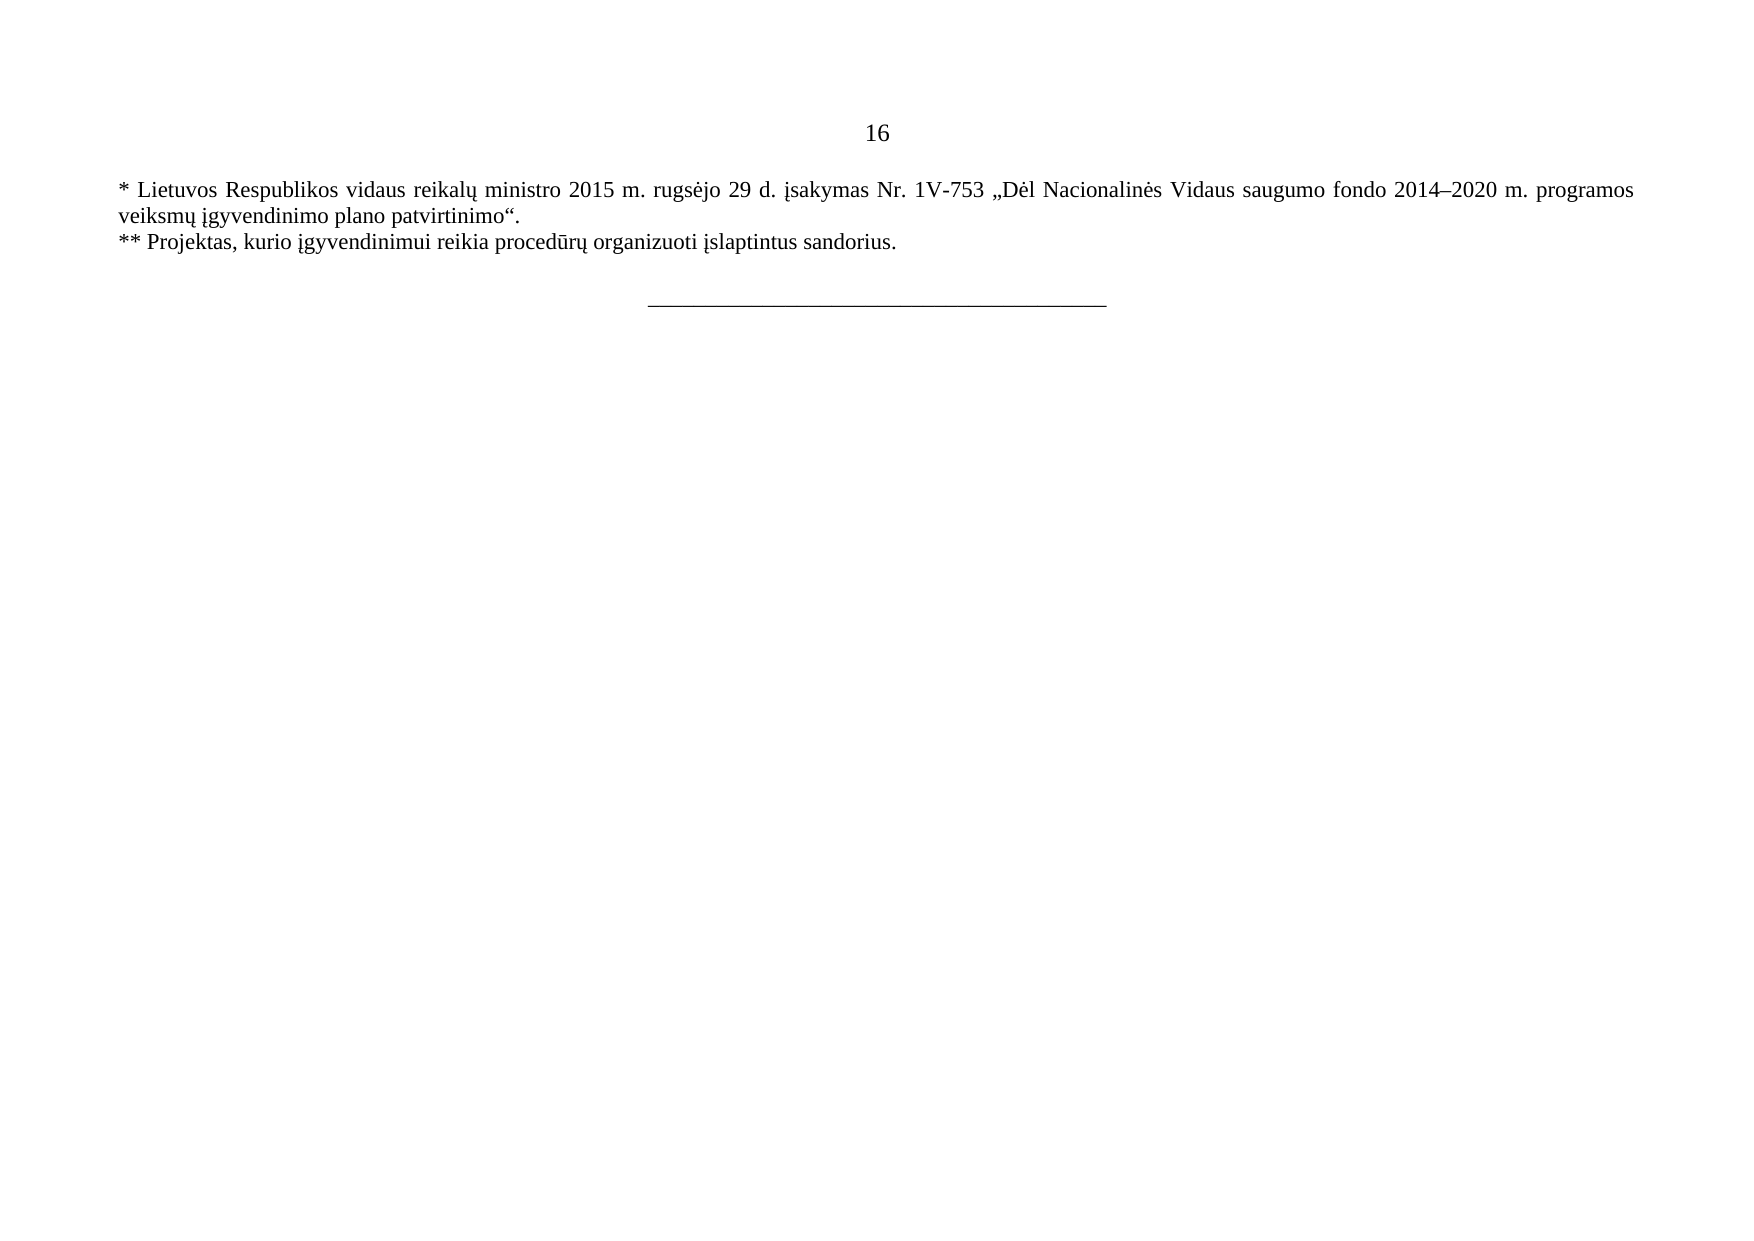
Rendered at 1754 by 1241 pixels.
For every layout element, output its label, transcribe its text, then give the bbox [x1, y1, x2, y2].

text ** Projektas, kurio įgyvendinimui reikia procedūrų organizuoti įslaptintus sandorius. [118, 228, 1636, 255]
text * Lietuvos Respublikos vidaus reikalų ministro 2015 m. rugsėjo 29 d. įsakymas Nr. 1V-753 „Dėl Nacionalinės Vidaus saugumo fondo 2014–2020 m. programos veiksmų įgyvendinimo plano patvirtinimo“. [118, 176, 1636, 228]
text ________________________________________ [118, 283, 1636, 310]
